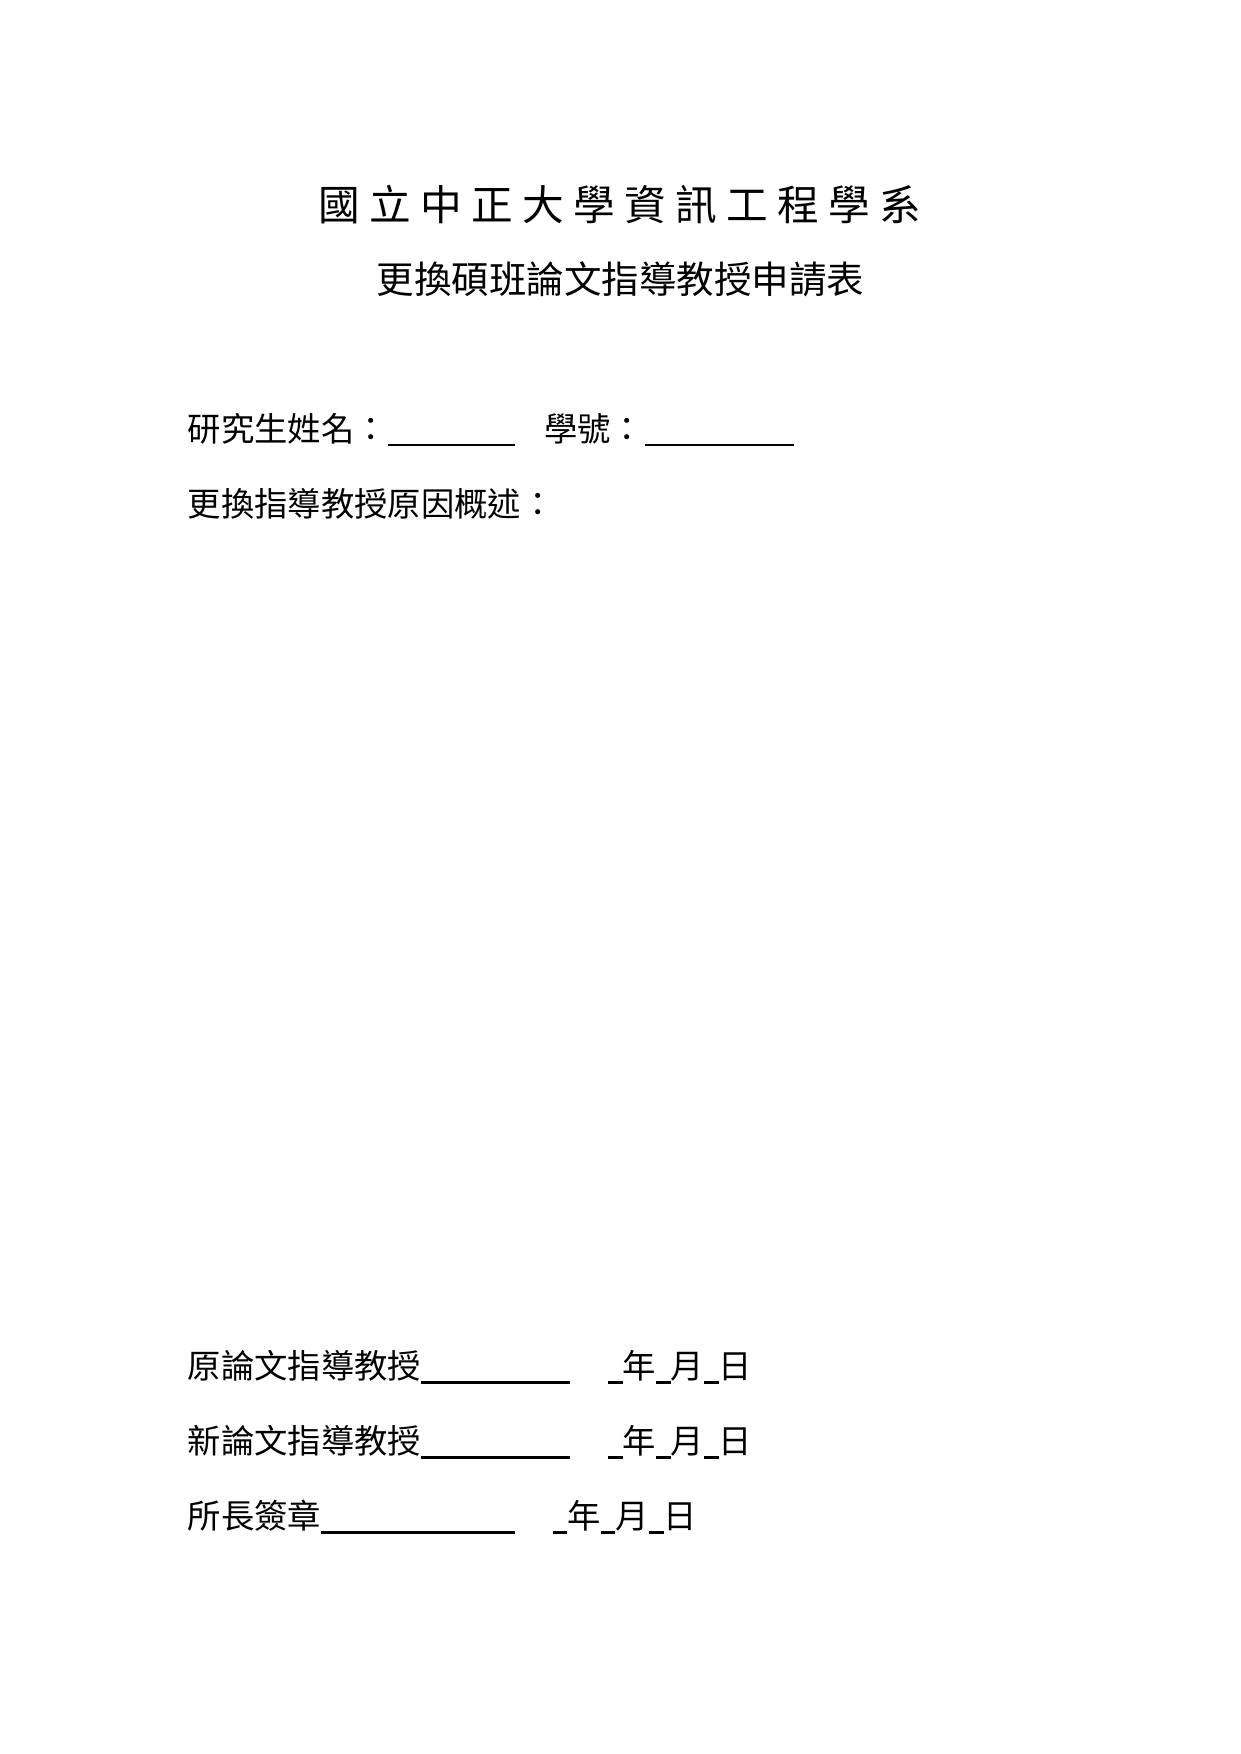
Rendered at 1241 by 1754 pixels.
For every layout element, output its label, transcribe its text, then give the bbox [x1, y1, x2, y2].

text 研究生姓名： 學號： [187, 389, 1053, 464]
text 新論文指導教授 年 月 日 [187, 1402, 1053, 1477]
text 原論文指導教授 年 月 日 [187, 1327, 1053, 1402]
text 更換指導教授原因概述： [187, 464, 1053, 539]
text 更換碩班論文指導教授申請表 [187, 239, 1053, 314]
text 國 立 中 正 大 學 資 訊 工 程 學 系 [187, 164, 1053, 239]
text 所長簽章 年 月 日 [187, 1477, 1053, 1552]
